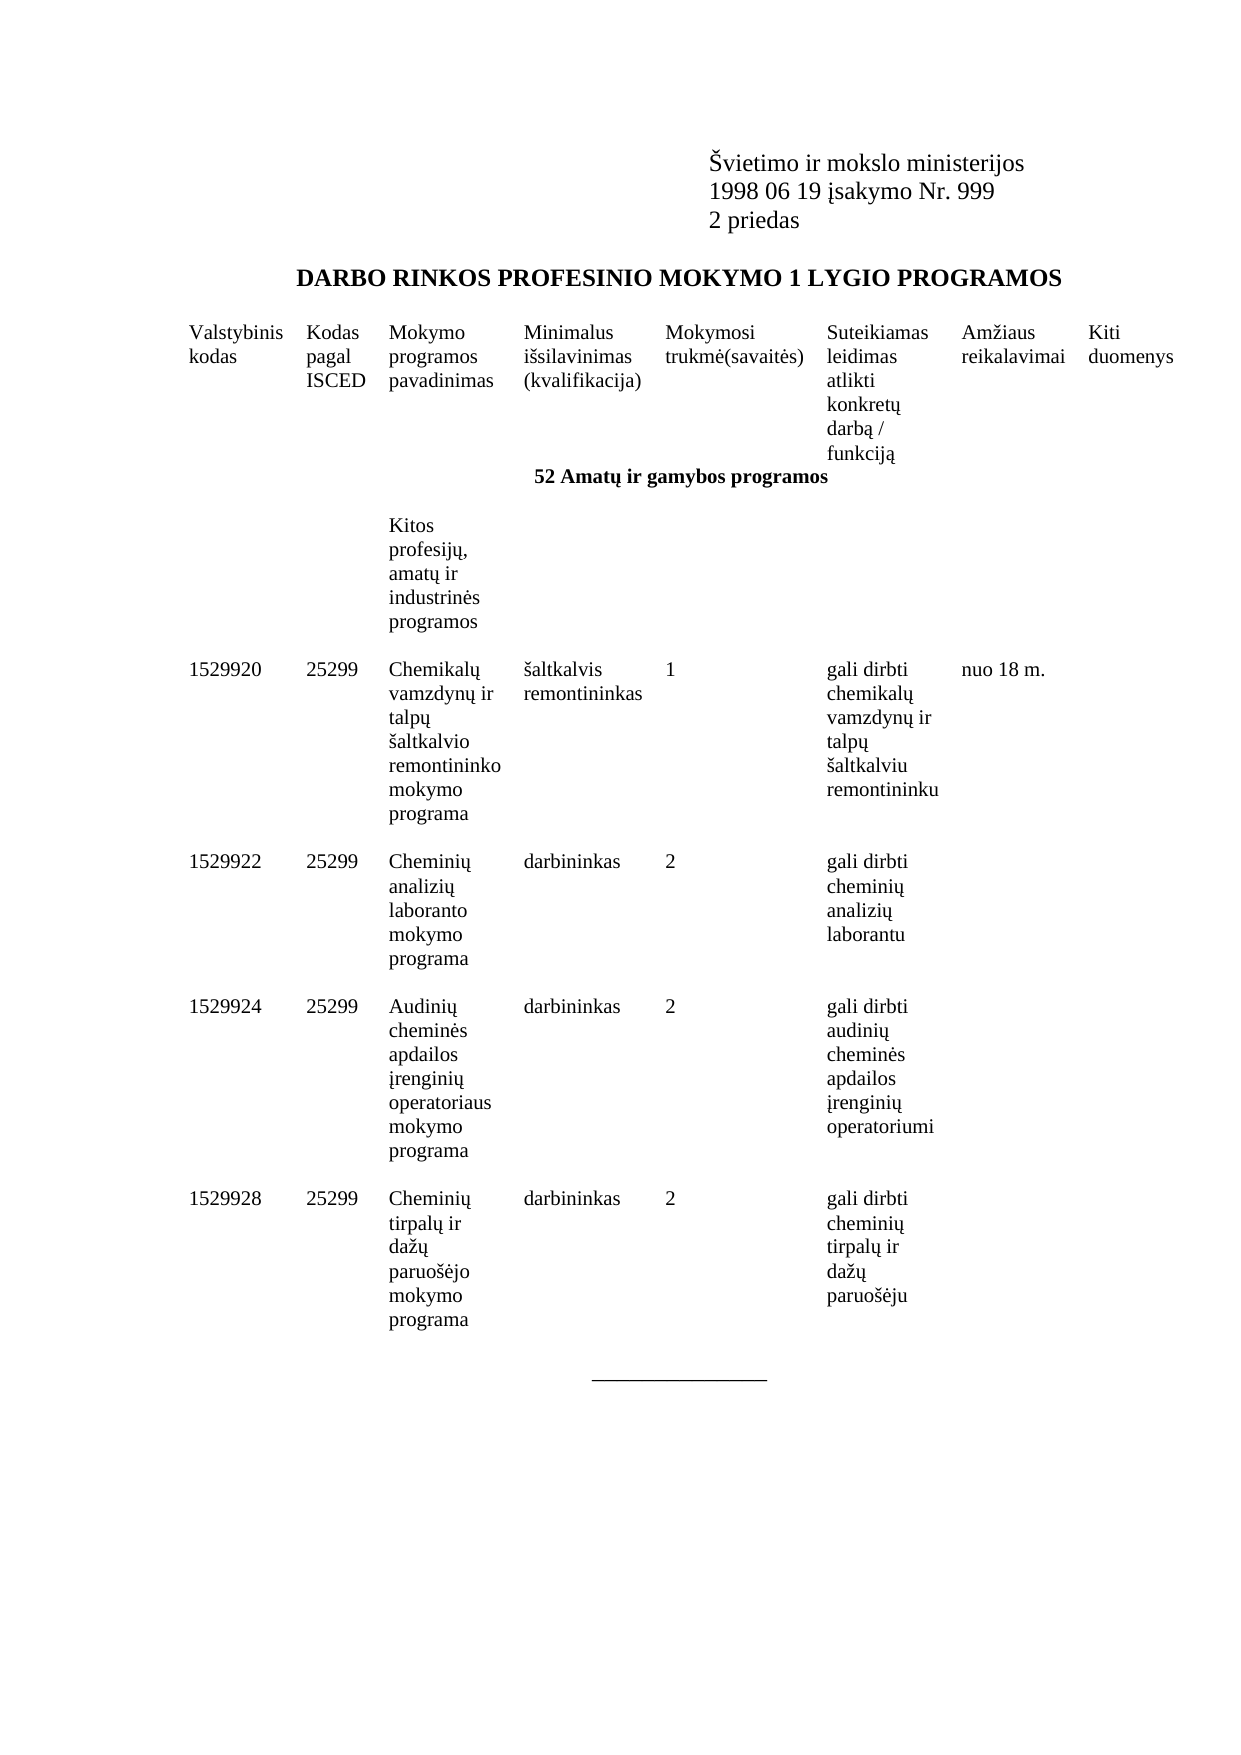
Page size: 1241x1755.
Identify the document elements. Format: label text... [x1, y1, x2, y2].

table_cell 2 [654, 850, 815, 970]
table_cell [512, 825, 654, 849]
table_cell [295, 633, 377, 657]
table_cell [378, 489, 512, 513]
table_cell Audinių cheminės apdailos įrenginių operatoriaus mokymo programa [378, 994, 512, 1162]
table_cell [378, 633, 512, 657]
table_cell [512, 970, 654, 994]
text 1998 06 19 įsakymo Nr. 999 [177, 176, 1181, 205]
table_cell gali dirbti cheminių analizių laborantu [815, 850, 950, 970]
table_cell Cheminių analizių laboranto mokymo programa [378, 850, 512, 970]
table_cell [654, 1162, 815, 1186]
table_cell [378, 1162, 512, 1186]
table_cell [950, 1331, 1077, 1355]
table_cell Chemikalų vamzdynų ir talpų šaltkalvio remontininko mokymo programa [378, 657, 512, 825]
table_cell 1529920 [177, 657, 295, 825]
table_cell 1529924 [177, 994, 295, 1162]
table_cell 1529928 [177, 1186, 295, 1331]
table_cell [654, 970, 815, 994]
table_cell [654, 489, 815, 513]
table_header Mokymosi trukmė(savaitės) [654, 320, 815, 464]
table_cell 25299 [295, 1186, 377, 1331]
table_cell [1077, 994, 1185, 1162]
table_cell [1077, 825, 1185, 849]
table_cell gali dirbti chemikalų vamzdynų ir talpų šaltkalviu remontininku [815, 657, 950, 825]
table_cell darbininkas [512, 850, 654, 970]
table_cell [815, 1162, 950, 1186]
table_cell [295, 489, 377, 513]
table_cell darbininkas [512, 1186, 654, 1331]
text 2 priedas [177, 205, 1181, 234]
table_cell [177, 970, 295, 994]
table_cell [815, 1331, 950, 1355]
table_cell [378, 970, 512, 994]
table_cell 2 [654, 1186, 815, 1331]
table_cell 1529922 [177, 850, 295, 970]
table_cell nuo 18 m. [950, 657, 1077, 825]
table_cell [1077, 633, 1185, 657]
table_cell [378, 825, 512, 849]
table_cell [295, 825, 377, 849]
table_cell gali dirbti cheminių tirpalų ir dažų paruošėju [815, 1186, 950, 1331]
table_cell [1077, 1331, 1185, 1355]
table_header Amžiaus reikalavimai [950, 320, 1077, 464]
table_header Suteikiamas leidimas atlikti konkretų darbą / funkciją [815, 320, 950, 464]
table_cell 25299 [295, 657, 377, 825]
table_cell Cheminių tirpalų ir dažų paruošėjo mokymo programa [378, 1186, 512, 1331]
table_cell [295, 1331, 377, 1355]
table_cell [950, 970, 1077, 994]
table_cell [950, 994, 1077, 1162]
text ______________ [177, 1355, 1181, 1383]
table_cell [295, 1162, 377, 1186]
table_cell [815, 513, 950, 633]
table_cell [815, 633, 950, 657]
table_cell 25299 [295, 850, 377, 970]
table_cell [815, 825, 950, 849]
table_cell darbininkas [512, 994, 654, 1162]
table_cell 1 [654, 657, 815, 825]
table_cell [512, 1331, 654, 1355]
table_cell [950, 1186, 1077, 1331]
table_cell [654, 825, 815, 849]
table_header Minimalus išsilavinimas (kvalifikacija) [512, 320, 654, 464]
table_cell [512, 1162, 654, 1186]
table_cell 25299 [295, 994, 377, 1162]
table_cell [654, 513, 815, 633]
table_cell [1077, 1162, 1185, 1186]
table_cell [1077, 513, 1185, 633]
table_cell [1077, 1186, 1185, 1331]
table_cell [654, 1331, 815, 1355]
table_header Kodas pagal ISCED [295, 320, 377, 464]
table_cell [1077, 657, 1185, 825]
table_cell [512, 633, 654, 657]
table_cell šaltkalvis remontininkas [512, 657, 654, 825]
table_cell [654, 633, 815, 657]
table_cell [512, 513, 654, 633]
table_cell [177, 633, 295, 657]
table_cell [177, 1331, 295, 1355]
table_cell [177, 1162, 295, 1186]
table_cell [177, 513, 295, 633]
text Darbo rinkos profesinio mokymo 1 lygio programos [177, 263, 1181, 291]
table_cell [512, 489, 654, 513]
table_header Mokymo programos pavadinimas [378, 320, 512, 464]
table_cell [295, 513, 377, 633]
text Švietimo ir mokslo ministerijos [177, 148, 1181, 176]
table_header Kiti duomenys [1077, 320, 1185, 464]
table_cell [950, 633, 1077, 657]
table_cell 52 Amatų ir gamybos programos [177, 465, 1185, 488]
table_cell [950, 825, 1077, 849]
table_cell Kitos profesijų, amatų ir industrinės programos [378, 513, 512, 633]
table_cell [950, 1162, 1077, 1186]
table_cell [815, 489, 950, 513]
table_cell [950, 850, 1077, 970]
table_header Valstybinis kodas [177, 320, 295, 464]
table_cell [950, 513, 1077, 633]
table_cell [815, 970, 950, 994]
table_cell [1077, 489, 1185, 513]
table_cell [295, 970, 377, 994]
table_cell [1077, 970, 1185, 994]
table_cell [378, 1331, 512, 1355]
table_cell [950, 489, 1077, 513]
table_cell gali dirbti audinių cheminės apdailos įrenginių operatoriumi [815, 994, 950, 1162]
table_cell [1077, 850, 1185, 970]
table_cell [177, 825, 295, 849]
table_cell [177, 489, 295, 513]
table_cell 2 [654, 994, 815, 1162]
